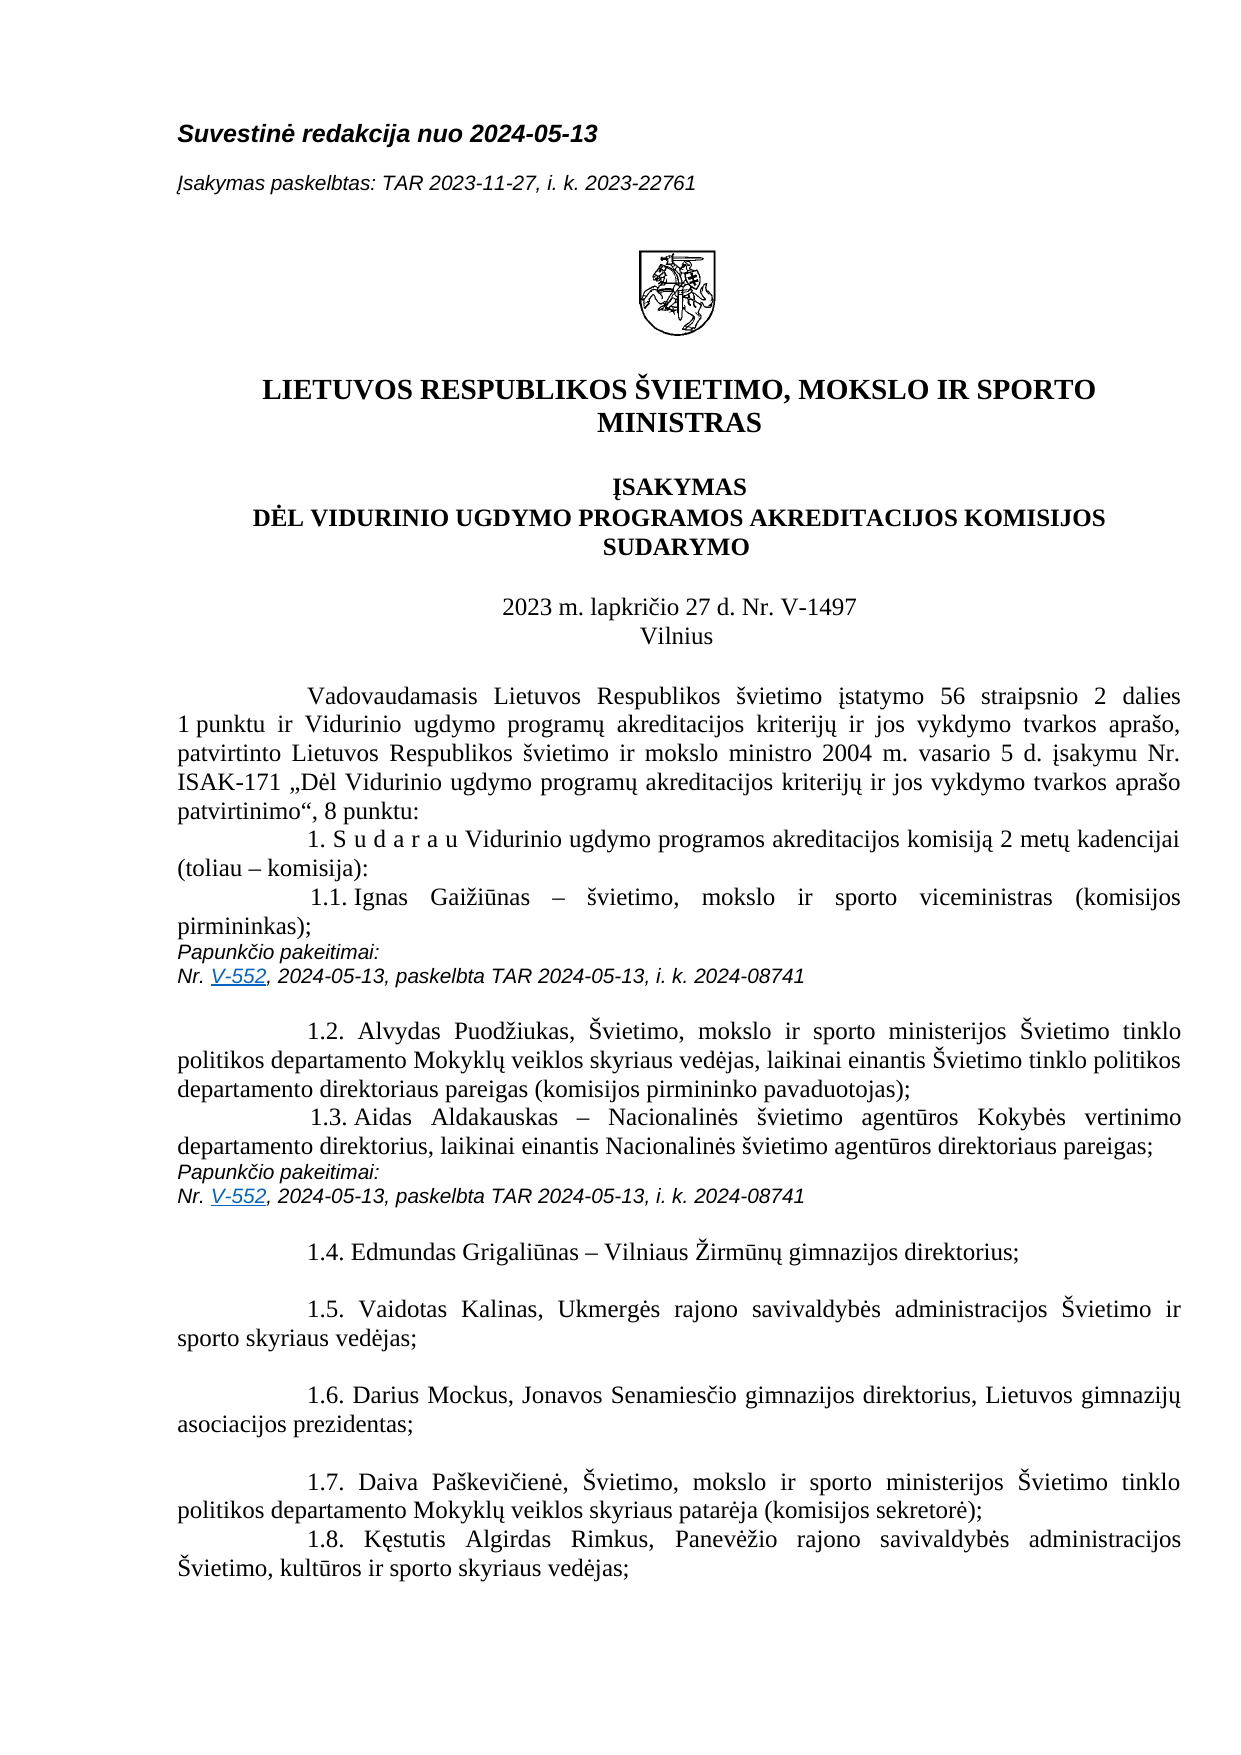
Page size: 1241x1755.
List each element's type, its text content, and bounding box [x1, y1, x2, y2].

text 1.2. Alvydas Puodžiukas, Švietimo, mokslo ir sporto ministerijos Švietimo tinklo politikos departamento Mokyklų veiklos skyriaus vedėjas, laikinai einantis Švietimo tinklo politikos departamento direktoriaus pareigas (komisijos pirmininko pavaduotojas); [177, 1016, 1182, 1102]
text 1.1. Ignas Gaižiūnas – švietimo, mokslo ir sporto viceministras (komisijos pirmininkas); [177, 882, 1182, 939]
text Vadovaudamasis Lietuvos Respublikos švietimo įstatymo 56 straipsnio 2 dalies 1 punktu ir Vidurinio ugdymo programų akreditacijos kriterijų ir jos vykdymo tvarkos aprašo, patvirtinto Lietuvos Respublikos švietimo ir mokslo ministro 2004 m. vasario 5 d. įsakymu Nr. ISAK-171 „Dėl Vidurinio ugdymo programų akreditacijos kriterijų ir jos vykdymo tvarkos aprašo patvirtinimo“, 8 punktu: [177, 681, 1182, 824]
text 1.7. Daiva Paškevičienė, Švietimo, mokslo ir sporto ministerijos Švietimo tinklo politikos departamento Mokyklų veiklos skyriaus patarėja (komisijos sekretorė); [177, 1467, 1182, 1524]
text Įsakymas paskelbtas: TAR 2023-11-27, i. k. 2023-22761 [177, 171, 1182, 195]
text Nr. V-552, 2024-05-13, paskelbta TAR 2024-05-13, i. k. 2024-08741 [177, 963, 1182, 987]
text Papunkčio pakeitimai: [177, 939, 1182, 963]
text 1.4. Edmundas Grigaliūnas – Vilniaus Žirmūnų gimnazijos direktorius; [177, 1237, 1182, 1265]
text Vilnius [177, 621, 1182, 650]
text 1.6. Darius Mockus, Jonavos Senamiesčio gimnazijos direktorius, Lietuvos gimnazijų asociacijos prezidentas; [177, 1380, 1182, 1438]
text Suvestinė redakcija nuo 2024-05-13 [177, 118, 1182, 147]
text Papunkčio pakeitimai: [177, 1160, 1182, 1184]
text LIETUVOS RESPUBLIKOS ŠVIETIMO, MOKSLO IR SPORTO MINISTRAS [177, 372, 1182, 439]
text Nr. V-552, 2024-05-13, paskelbta TAR 2024-05-13, i. k. 2024-08741 [177, 1184, 1182, 1208]
text 1.5. Vaidotas Kalinas, Ukmergės rajono savivaldybės administracijos Švietimo ir sporto skyriaus vedėjas; [177, 1294, 1182, 1352]
text DĖL VIDURINIO UGDYMO PROGRAMOS AKREDITACIJOS KOMISIJOS SUDARYMO [177, 503, 1182, 561]
text 1. S u d a r a u Vidurinio ugdymo programos akreditacijos komisiją 2 metų kadencijai (toliau – komisija): [177, 824, 1182, 882]
text 1.3. Aidas Aldakauskas – Nacionalinės švietimo agentūros Kokybės vertinimo departamento direktorius, laikinai einantis Nacionalinės švietimo agentūros direktoriaus pareigas; [177, 1102, 1182, 1160]
text ĮSAKYMAS [177, 472, 1182, 501]
subtitle 2023 m. lapkričio 27 d. Nr. V-1497 [177, 592, 1182, 621]
text 1.8. Kęstutis Algirdas Rimkus, Panevėžio rajono savivaldybės administracijos Švietimo, kultūros ir sporto skyriaus vedėjas; [177, 1524, 1182, 1582]
